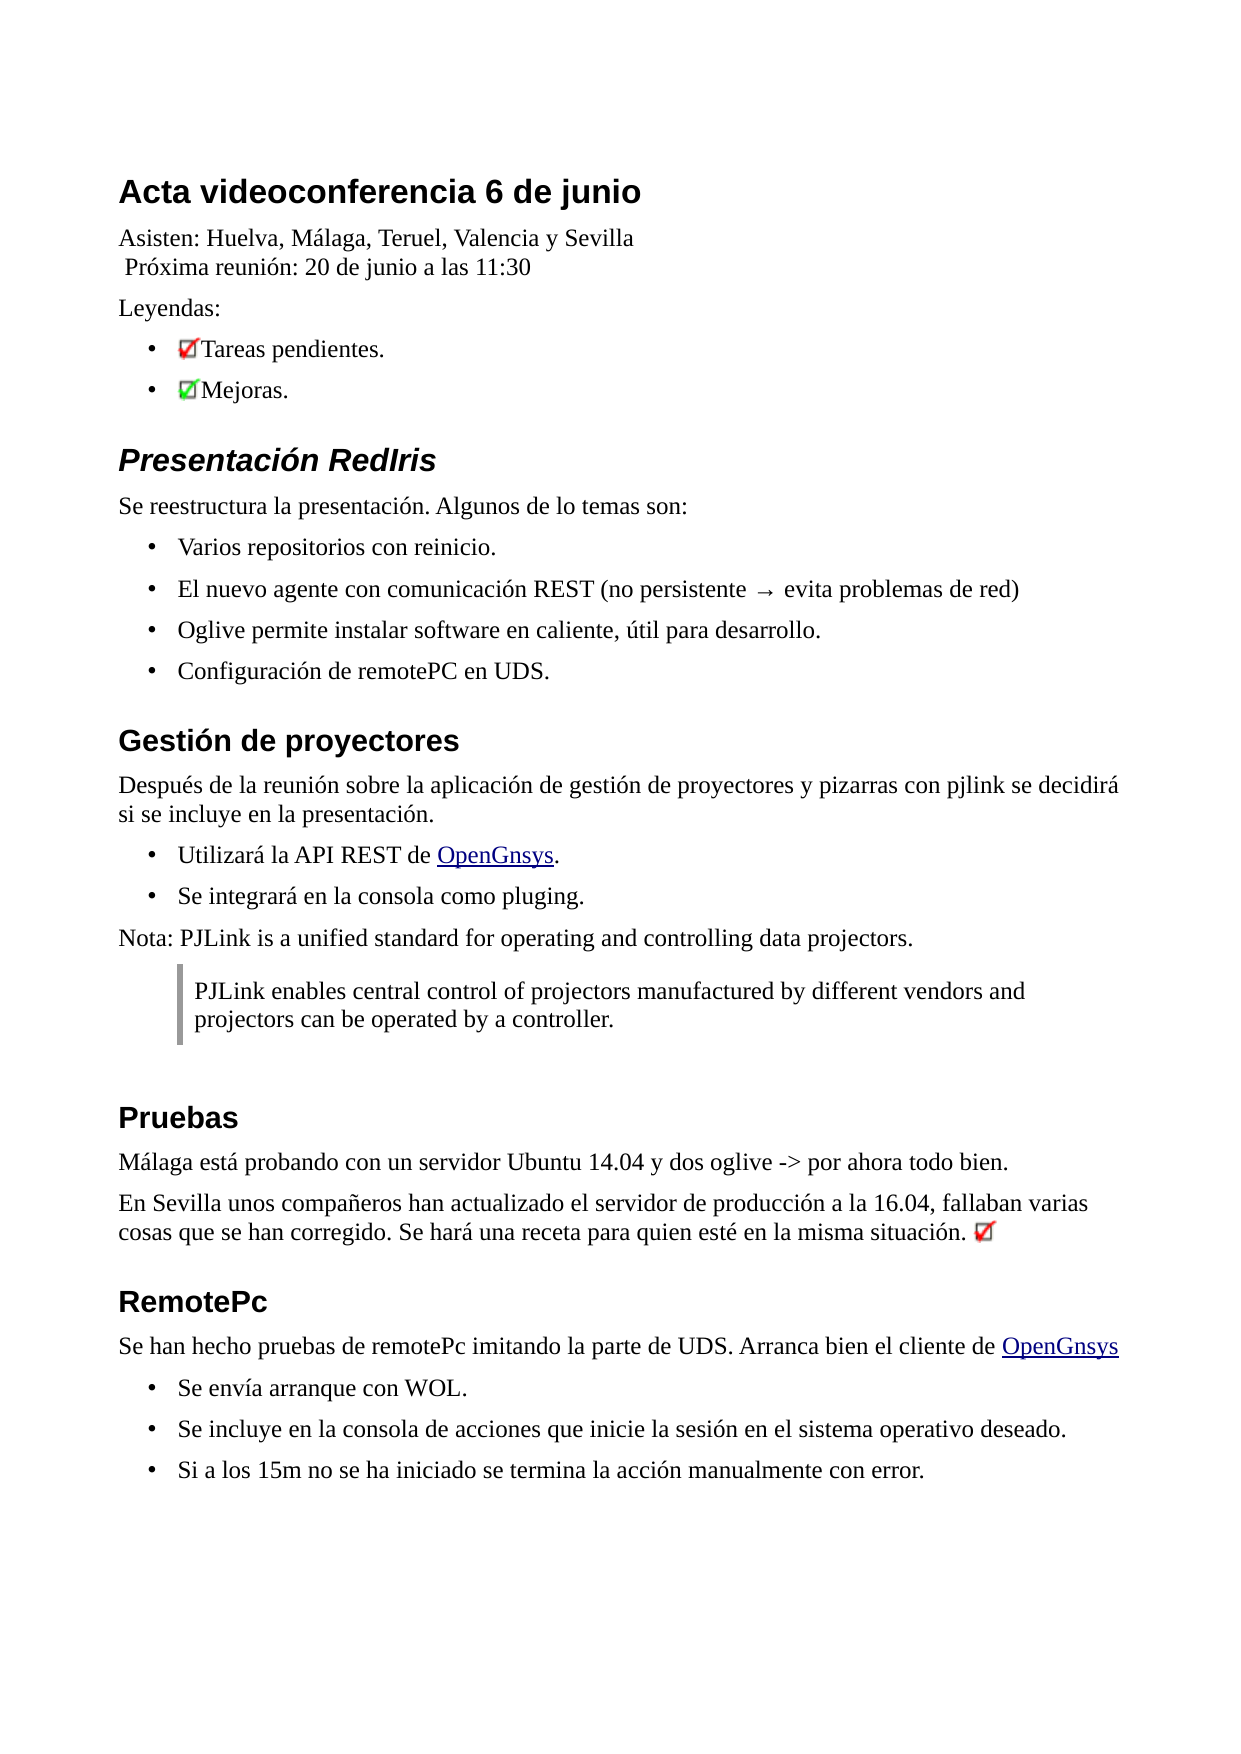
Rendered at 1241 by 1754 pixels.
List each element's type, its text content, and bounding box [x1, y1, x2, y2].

text Málaga está probando con un servidor Ubuntu 14.04 y dos oglive -> por ahora todo bien. [118, 1147, 1122, 1176]
list Oglive permite instalar software en caliente, útil para desarrollo. [148, 615, 1122, 644]
text Se han hecho pruebas de remotePc imitando la parte de UDS. Arranca bien el cliente de OpenGnsys [118, 1331, 1122, 1360]
list Varios repositorios con reinicio. [148, 532, 1122, 561]
subtitle Acta videoconferencia 6 de junio [118, 172, 1122, 211]
subtitle RemotePc [118, 1283, 1122, 1319]
list Se incluye en la consola de acciones que inicie la sesión en el sistema operativo deseado. [148, 1414, 1122, 1443]
list Se integrará en la consola como pluging. [148, 881, 1122, 910]
text Leyendas: [118, 293, 1122, 322]
list Tareas pendientes. [148, 334, 1122, 363]
subtitle Presentación RedIris [118, 442, 1122, 479]
subtitle Pruebas [118, 1099, 1122, 1135]
list Configuración de remotePC en UDS. [148, 656, 1122, 685]
list El nuevo agente con comunicación REST (no persistente → evita problemas de red) [148, 574, 1122, 602]
text Nota: PJLink is a unified standard for operating and controlling data projectors. [118, 923, 1122, 951]
text Asisten: Huelva, Málaga, Teruel, Valencia y Sevilla Próxima reunión: 20 de junio a las 11:30 [118, 223, 1122, 281]
text Se reestructura la presentación. Algunos de lo temas son: [118, 491, 1122, 520]
list Mejoras. [148, 376, 1122, 404]
text Después de la reunión sobre la aplicación de gestión de proyectores y pizarras con pjlink se decidirá si se incluye en la presentación. [118, 770, 1122, 828]
text En Sevilla unos compañeros han actualizado el servidor de producción a la 16.04, fallaban varias cosas que se han corregido. Se hará una receta para quien esté en la misma situación. [118, 1188, 1122, 1246]
list Si a los 15m no se ha iniciado se termina la acción manualmente con error. [148, 1455, 1122, 1484]
list Utilizará la API REST de OpenGnsys. [148, 840, 1122, 869]
list Se envía arranque con WOL. [148, 1373, 1122, 1401]
subtitle Gestión de proyectores [118, 722, 1122, 758]
text PJLink enables central control of projectors manufactured by different vendors and projectors can be operated by a controller. [183, 964, 1063, 1045]
